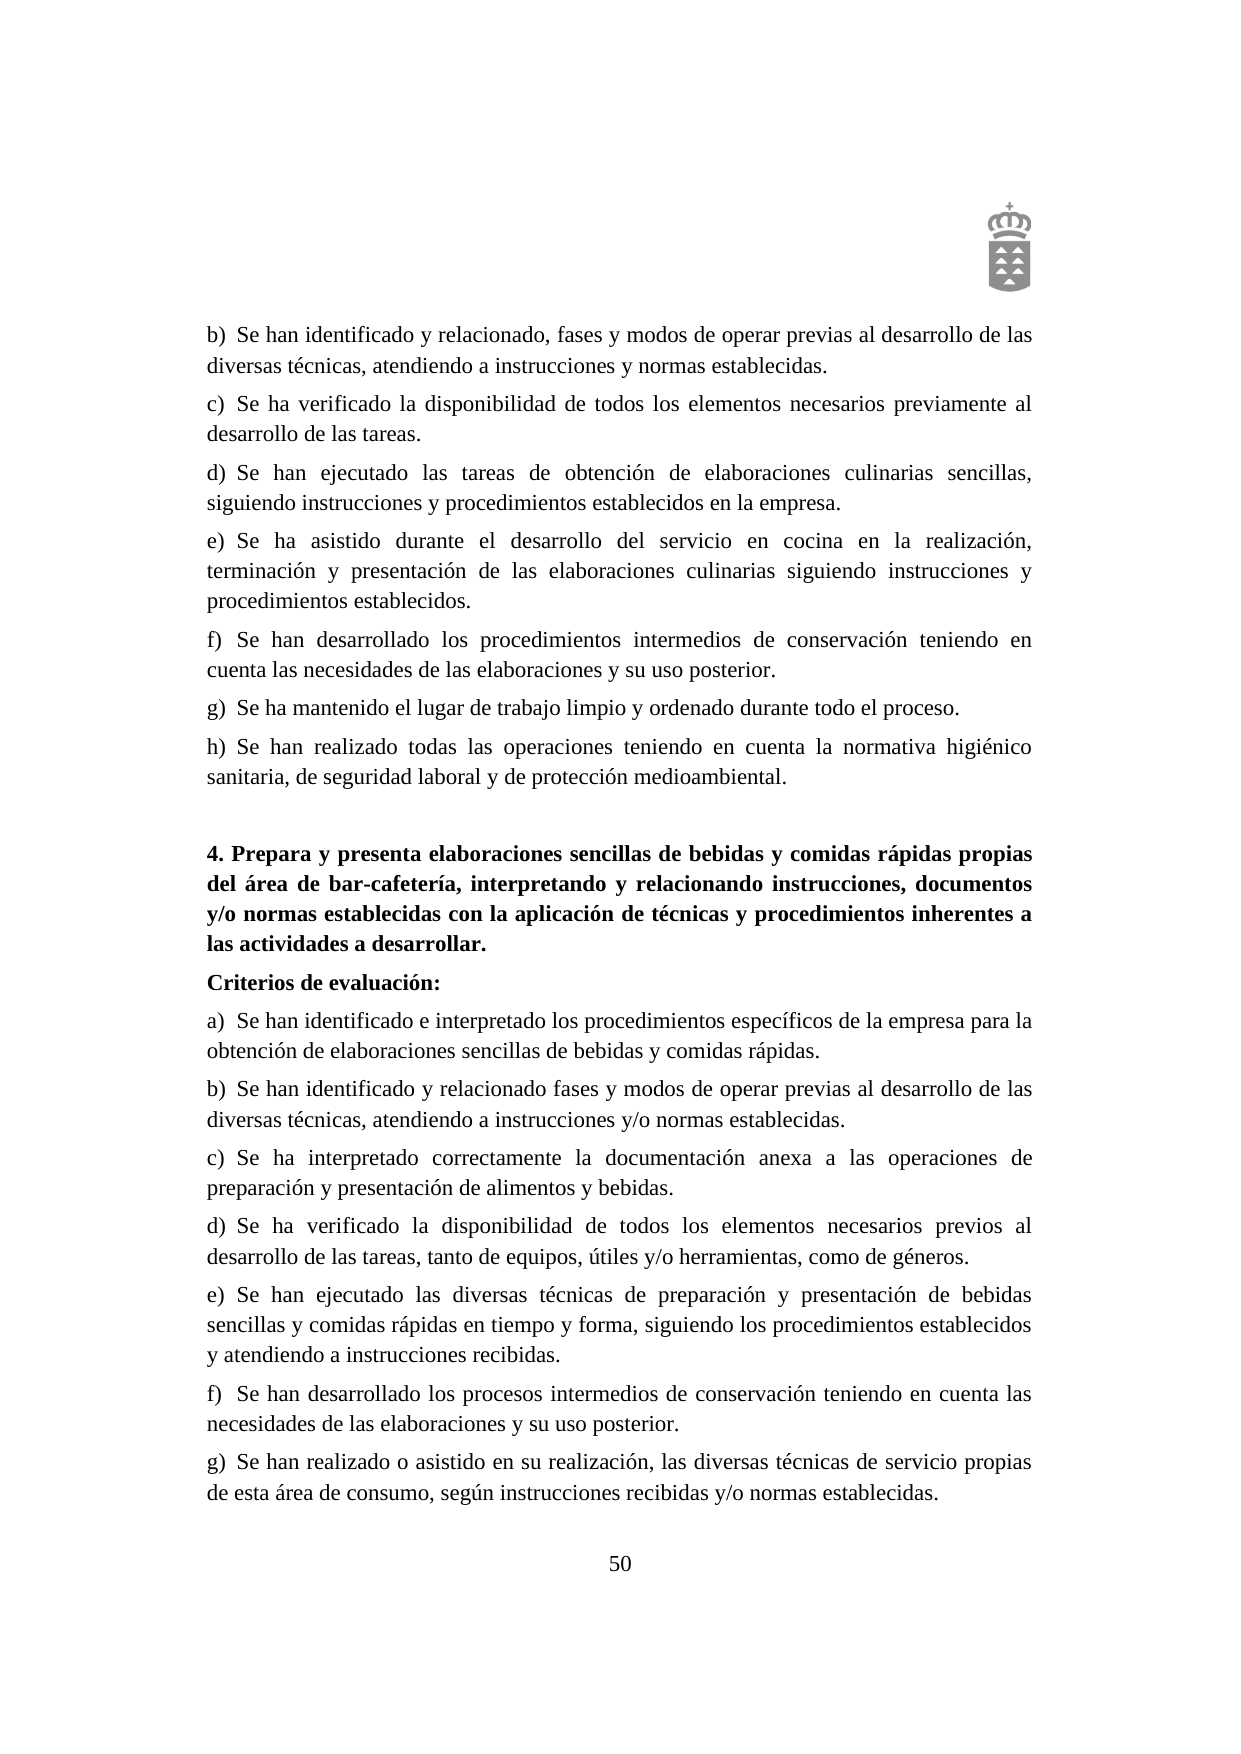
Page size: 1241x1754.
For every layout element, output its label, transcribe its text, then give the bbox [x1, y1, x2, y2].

text h) Se han realizado todas las operaciones teniendo en cuenta la normativa higiénico sanitaria, de seguridad laboral y de protección medioambiental. [207, 733, 1033, 789]
text d) Se ha verificado la disponibilidad de todos los elementos necesarios previos al desarrollo de las tareas, tanto de equipos, útiles y/o herramientas, como de géneros. [207, 1213, 1033, 1269]
text Criterios de evaluación: [207, 969, 1033, 995]
text f) Se han desarrollado los procedimientos intermedios de conservación teniendo en cuenta las necesidades de las elaboraciones y su uso posterior. [207, 626, 1033, 682]
text a) Se han identificado e interpretado los procedimientos específicos de la empresa para la obtención de elaboraciones sencillas de bebidas y comidas rápidas. [207, 1007, 1033, 1063]
picture [987, 202, 1032, 292]
text 4. Prepara y presenta elaboraciones sencillas de bebidas y comidas rápidas propias del área de bar-cafetería, interpretando y relacionando instrucciones, documentos y/o normas establecidas con la aplicación de técnicas y procedimientos inherentes a las actividades a desarrollar. [207, 840, 1033, 957]
text b) Se han identificado y relacionado, fases y modos de operar previas al desarrollo de las diversas técnicas, atendiendo a instrucciones y normas establecidas. [207, 322, 1033, 378]
text f) Se han desarrollado los procesos intermedios de conservación teniendo en cuenta las necesidades de las elaboraciones y su uso posterior. [207, 1380, 1033, 1436]
text d) Se han ejecutado las tareas de obtención de elaboraciones culinarias sencillas, siguiendo instrucciones y procedimientos establecidos en la empresa. [207, 459, 1033, 515]
text c) Se ha verificado la disponibilidad de todos los elementos necesarios previamente al desarrollo de las tareas. [207, 390, 1033, 447]
text b) Se han identificado y relacionado fases y modos de operar previas al desarrollo de las diversas técnicas, atendiendo a instrucciones y/o normas establecidas. [207, 1076, 1033, 1132]
text g) Se han realizado o asistido en su realización, las diversas técnicas de servicio propias de esta área de consumo, según instrucciones recibidas y/o normas establecidas. [207, 1448, 1033, 1505]
text e) Se ha asistido durante el desarrollo del servicio en cocina en la realización, terminación y presentación de las elaboraciones culinarias siguiendo instrucciones y procedimientos establecidos. [207, 527, 1033, 614]
text c) Se ha interpretado correctamente la documentación anexa a las operaciones de preparación y presentación de alimentos y bebidas. [207, 1144, 1033, 1201]
text e) Se han ejecutado las diversas técnicas de preparación y presentación de bebidas sencillas y comidas rápidas en tiempo y forma, siguiendo los procedimientos establecidos y atendiendo a instrucciones recibidas. [207, 1281, 1033, 1368]
text g) Se ha mantenido el lugar de trabajo limpio y ordenado durante todo el proceso. [207, 694, 1033, 721]
